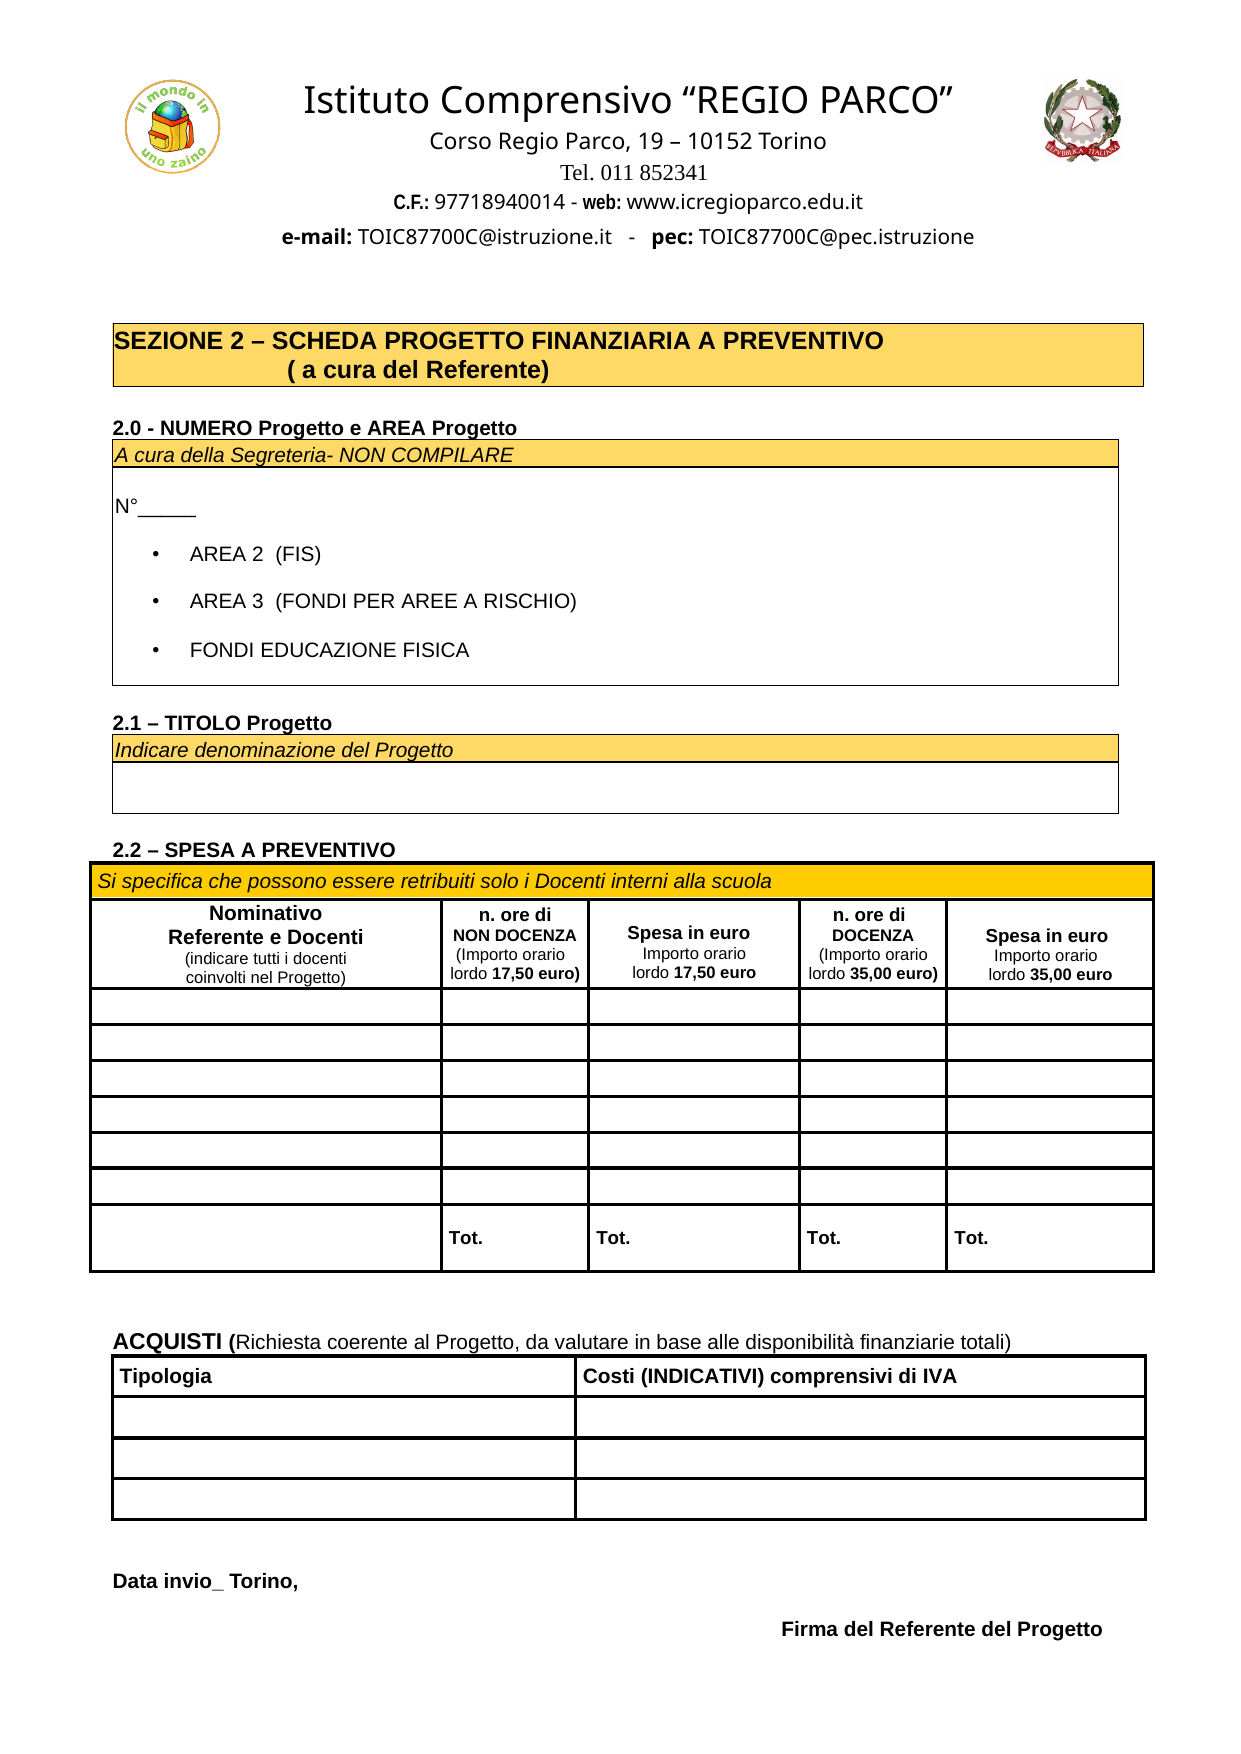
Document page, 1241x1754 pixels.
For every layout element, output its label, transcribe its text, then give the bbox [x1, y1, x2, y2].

text Firma del Referente del Progetto [112, 1616, 1144, 1640]
table_cell [590, 1026, 798, 1059]
table_cell [443, 1170, 587, 1202]
table_cell [114, 1398, 574, 1436]
table_cell [801, 990, 945, 1023]
table_cell [948, 990, 1152, 1023]
text 2.2 – SPESA A PREVENTIVO [112, 837, 1144, 861]
table_cell Tot. [443, 1206, 587, 1270]
table_cell [113, 763, 1118, 812]
table_cell [114, 1440, 574, 1477]
table_cell [443, 1134, 587, 1166]
table_cell Nominativo Referente e Docenti (indicare tutti i docenti coinvolti nel Progetto) [92, 901, 440, 987]
table_cell n. ore di NON DOCENZA (Importo orario lordo 17,50 euro) [443, 901, 587, 987]
table_header A cura della Segreteria- NON COMPILARE [113, 440, 1118, 466]
table_cell [948, 1170, 1152, 1202]
table_header Indicare denominazione del Progetto [113, 735, 1118, 761]
table_cell [443, 1098, 587, 1131]
table_cell [577, 1440, 1144, 1477]
table_cell [801, 1098, 945, 1131]
text 2.0 - NUMERO Progetto e AREA Progetto [112, 415, 1144, 439]
table_cell [92, 1026, 440, 1059]
table_cell [577, 1398, 1144, 1436]
table_cell [92, 1062, 440, 1094]
text Data invio_ Torino, [112, 1568, 1144, 1592]
table_cell Tot. [590, 1206, 798, 1270]
table_cell [948, 1062, 1152, 1094]
table_cell [443, 1062, 587, 1094]
table_cell [590, 1134, 798, 1166]
table_cell [801, 1062, 945, 1094]
table_cell Spesa in euro Importo orario lordo 17,50 euro [590, 901, 798, 987]
table_cell [92, 1134, 440, 1166]
table_cell [114, 1480, 574, 1517]
table_cell [801, 1170, 945, 1202]
table_cell [92, 1206, 440, 1270]
table_cell [590, 1170, 798, 1202]
table_cell Spesa in euro Importo orario lordo 35,00 euro [948, 901, 1152, 987]
table_header Tipologia [114, 1358, 574, 1395]
table_cell [801, 1026, 945, 1059]
table_cell [92, 990, 440, 1023]
table_cell [443, 1026, 587, 1059]
text SEZIONE 2 – SCHEDA PROGETTO FINANZIARIA A PREVENTIVO [114, 324, 1143, 352]
table_header Si specifica che possono essere retribuiti solo i Docenti interni alla scuola [92, 865, 1152, 897]
table_cell [590, 1062, 798, 1094]
table_cell n. ore di DOCENZA (Importo orario lordo 35,00 euro) [801, 901, 945, 987]
table_cell [801, 1134, 945, 1166]
table_cell [590, 1098, 798, 1131]
table_cell Tot. [801, 1206, 945, 1270]
table_header Costi (INDICATIVI) comprensivi di IVA [577, 1358, 1144, 1395]
table_cell [948, 1026, 1152, 1059]
table_cell [443, 990, 587, 1023]
text ACQUISTI (Richiesta coerente al Progetto, da valutare in base alle disponibilità finanziarie totali) [112, 1328, 1144, 1354]
table_cell [590, 990, 798, 1023]
table_cell [948, 1098, 1152, 1131]
text ( a cura del Referente) [114, 352, 1143, 386]
table_cell [948, 1134, 1152, 1166]
table_cell [92, 1170, 440, 1202]
table_cell N°_____ AREA 2 (FIS) AREA 3 (FONDI PER AREE A RISCHIO) FONDI EDUCAZIONE FISICA [113, 468, 1118, 685]
table_cell Tot. [948, 1206, 1152, 1270]
table_cell [92, 1098, 440, 1131]
table_cell [577, 1480, 1144, 1517]
text 2.1 – TITOLO Progetto [112, 710, 1144, 734]
